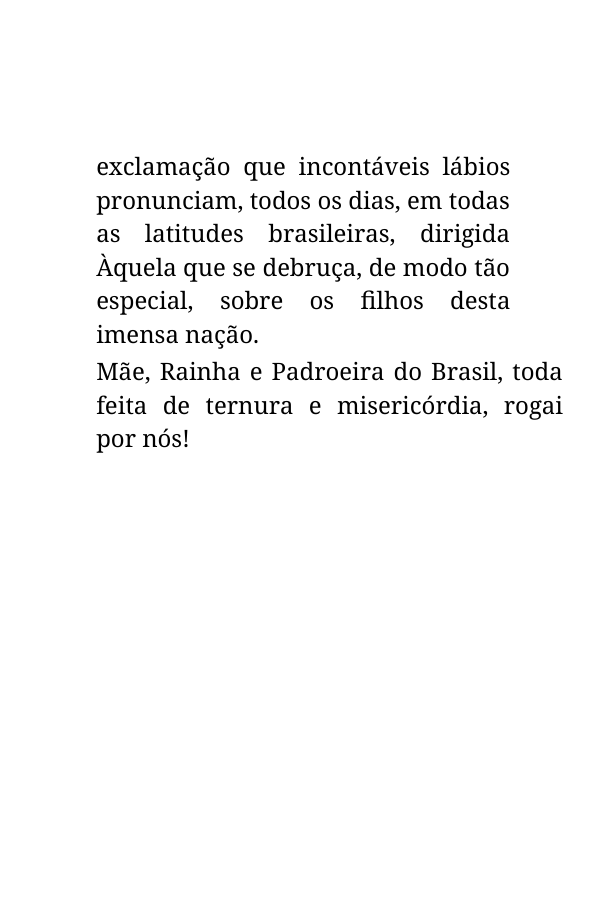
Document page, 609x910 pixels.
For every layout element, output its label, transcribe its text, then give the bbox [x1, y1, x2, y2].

text Mãe, Rainha e Padroeira do Brasil, toda feita de ternura e misericórdia, rogai por nós! [96, 355, 563, 455]
text Santa Teresinha - 02460-110 www.salvaimerainha.org.br [35, 590, 564, 609]
text Rua Diogo de Brito, 41 Tel: (11) 2971-9040 [36, 558, 564, 586]
text Nossa Senhora Aparecida! Esta é a invocação, a prece em forma de exclamação que incontáveis lábios pronunciam, todos os dias, em todas as latitudes brasileiras, dirigida Àquela que se debruça, de modo tão especial, sobre os filhos desta imensa nação. [96, 150, 511, 350]
text São Paulo - SP acnsf@acnsf.org.br [36, 612, 564, 640]
